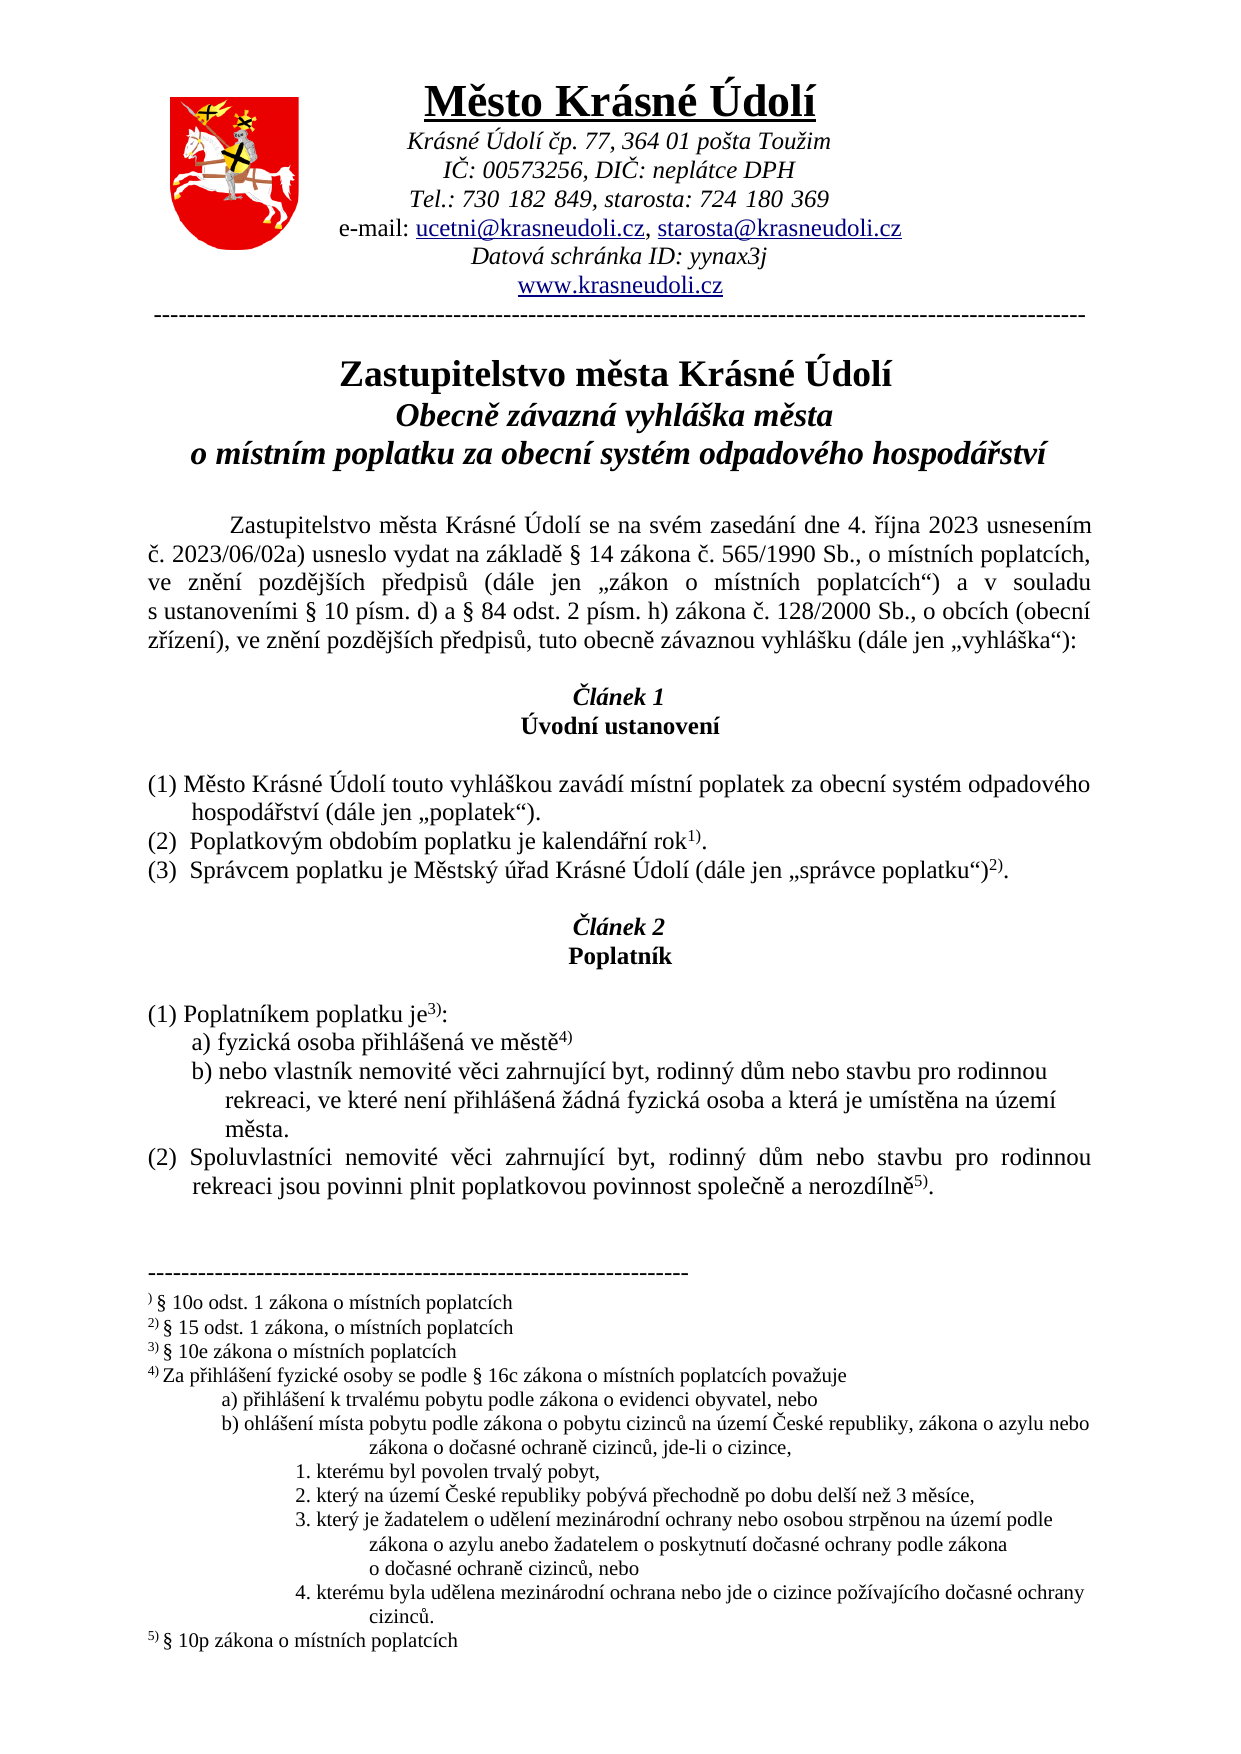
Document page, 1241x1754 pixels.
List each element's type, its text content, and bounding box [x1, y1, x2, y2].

text 5) § 10p zákona o místních poplatcích [148, 1628, 1093, 1652]
text 4. kterému byla udělena mezinárodní ochrana nebo jde o cizince požívajícího dočasné ochrany cizinců. [148, 1579, 1093, 1628]
text 3) § 10e zákona o místních poplatcích [148, 1339, 1093, 1363]
text Úvodní ustanovení [148, 711, 1093, 740]
text (3) Správcem poplatku je Městský úřad Krásné Údolí (dále jen „správce poplatku“)2). [148, 855, 1093, 884]
text Zastupitelstvo města Krásné Údolí se na svém zasedání dne 4. října 2023 usnesením č. 2023/06/02a) usneslo vydat na základě § 14 zákona č. 565/1990 Sb., o místních poplatcích, ve znění pozdějších předpisů (dále jen „zákon o místních poplatcích“) a v souladu s ustanoveními § 10 písm. d) a § 84 odst. 2 písm. h) zákona č. 128/2000 Sb., o obcích (obecní zřízení), ve znění pozdějších předpisů, tuto obecně závaznou vyhlášku (dále jen „vyhláška“): [148, 510, 1093, 654]
text 2. který na území České republiky pobývá přechodně po dobu delší než 3 měsíce, [148, 1483, 1093, 1507]
text (1) Poplatníkem poplatku je3): [148, 999, 1093, 1027]
text (1) Město Krásné Údolí touto vyhláškou zavádí místní poplatek za obecní systém odpadového [148, 769, 1093, 797]
text 2) § 15 odst. 1 zákona, o místních poplatcích [148, 1315, 1093, 1339]
text Poplatník [148, 941, 1093, 970]
text (2) Spoluvlastníci nemovité věci zahrnující byt, rodinný dům nebo stavbu pro rodinnou rekreaci jsou povinni plnit poplatkovou povinnost společně a nerozdílně5). [148, 1142, 1093, 1200]
text ) § 10o odst. 1 zákona o místních poplatcích [148, 1286, 1093, 1315]
text o místním poplatku za obecní systém odpadového hospodářství [148, 433, 1093, 472]
text b) ohlášení místa pobytu podle zákona o pobytu cizinců na území České republiky, zákona o azylu nebo zákona o dočasné ochraně cizinců, jde-li o cizince, [148, 1411, 1093, 1459]
text 1. kterému byl povolen trvalý pobyt, [148, 1459, 1093, 1483]
text Článek 2 [148, 912, 1093, 941]
text Zastupitelstvo města Krásné Údolí [148, 352, 1093, 395]
text ----------------------------------------------------------------- [148, 1257, 1093, 1286]
text a) přihlášení k trvalému pobytu podle zákona o evidenci obyvatel, nebo [148, 1387, 1093, 1411]
text 4) Za přihlášení fyzické osoby se podle § 16c zákona o místních poplatcích považuje [148, 1363, 1093, 1387]
text a) fyzická osoba přihlášená ve městě4) [148, 1027, 1093, 1056]
text 3. který je žadatelem o udělení mezinárodní ochrany nebo osobou strpěnou na území podle zákona o azylu anebo žadatelem o poskytnutí dočasné ochrany podle zákona o dočasné ochraně cizinců, nebo [148, 1507, 1093, 1579]
text Článek 1 [148, 682, 1093, 711]
text hospodářství (dále jen „poplatek“). [148, 797, 1093, 826]
text (2) Poplatkovým obdobím poplatku je kalendářní rok1). [148, 826, 1093, 855]
text Obecně závazná vyhláška města [148, 395, 1093, 433]
text b) nebo vlastník nemovité věci zahrnující byt, rodinný dům nebo stavbu pro rodinnou rekreaci, ve které není přihlášená žádná fyzická osoba a která je umístěna na území města. [148, 1056, 1093, 1142]
